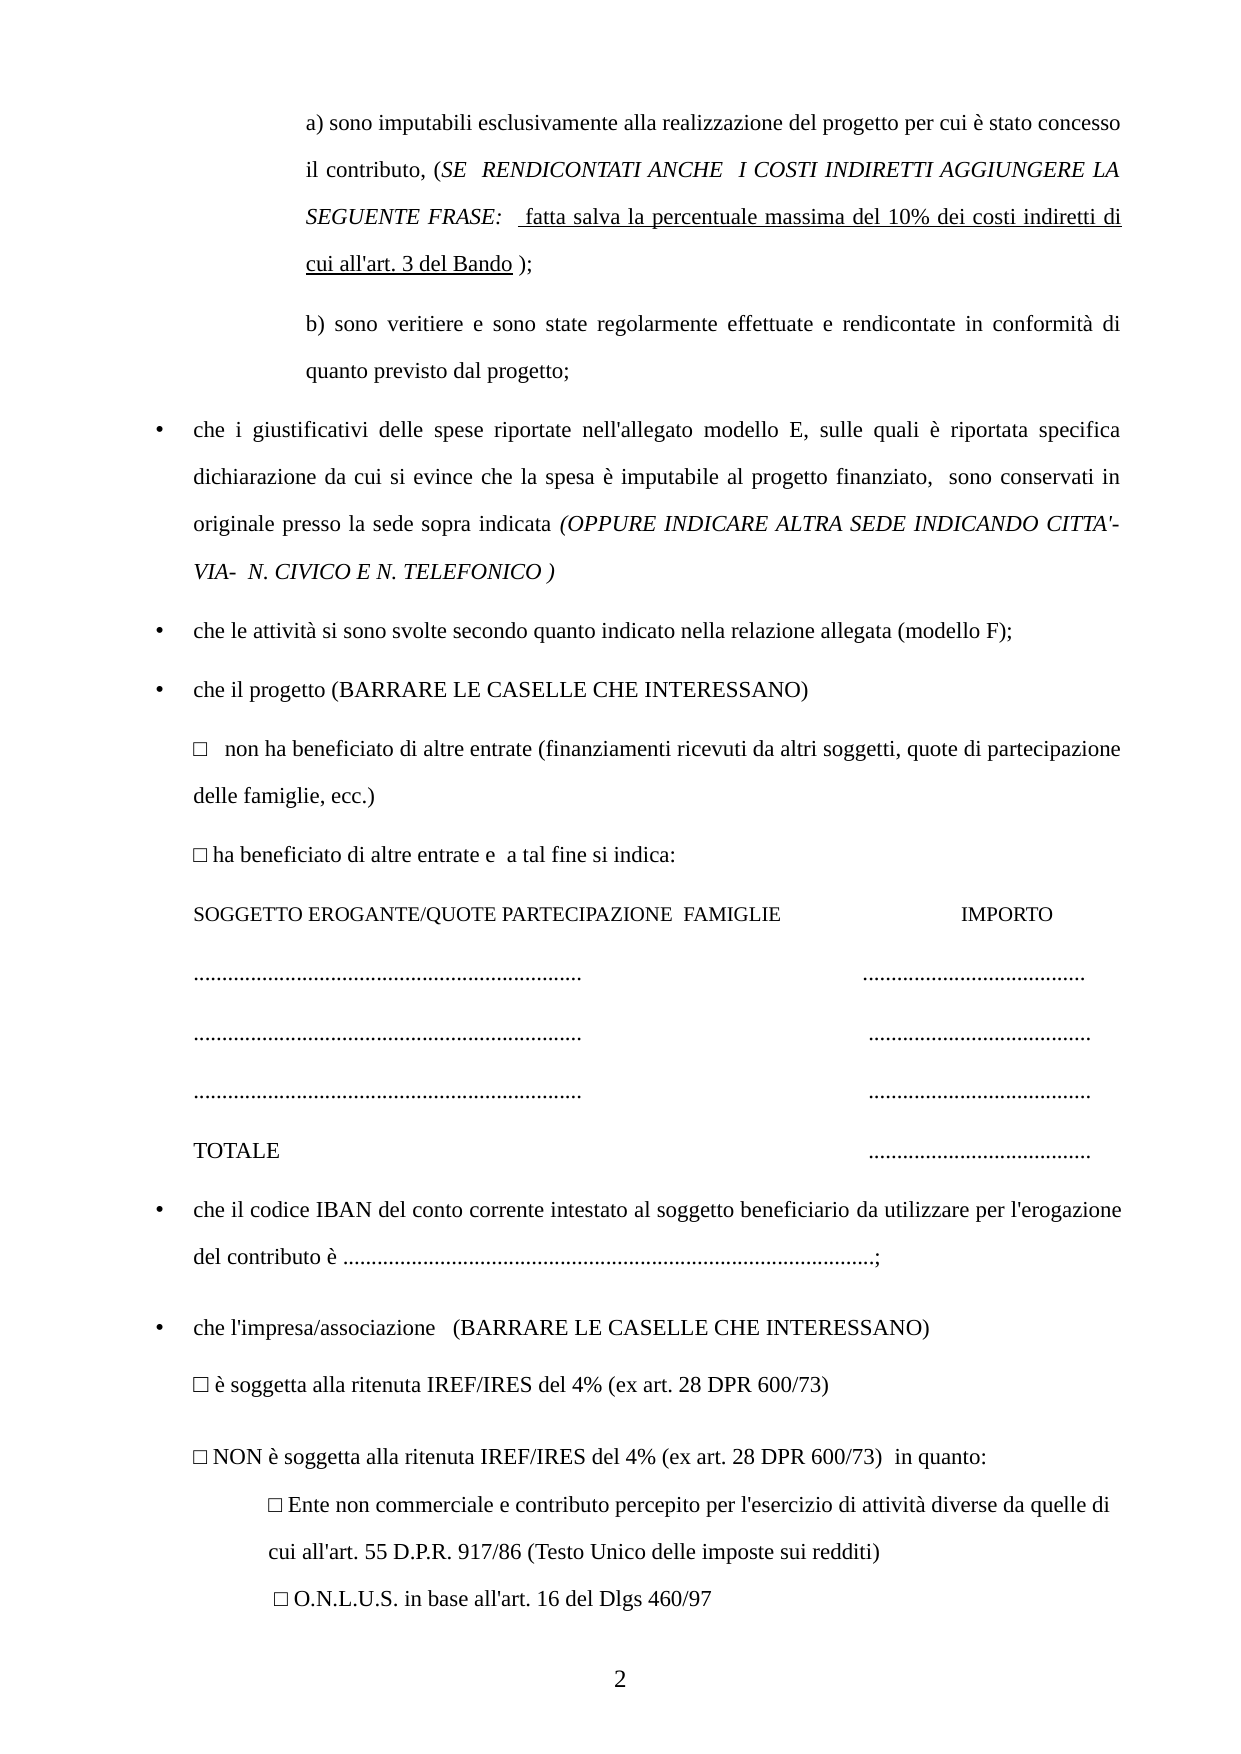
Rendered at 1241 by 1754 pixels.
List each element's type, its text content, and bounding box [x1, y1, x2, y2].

list SOGGETTO EROGANTE/QUOTE PARTECIPAZIONE FAMIGLIE IMPORTO [156, 884, 1122, 931]
list che i giustificativi delle spese riportate nell'allegato modello E, sulle quali è riportata specifica dichiarazione da cui si evince che la spesa è imputabile al progetto finanziato, sono conservati in originale presso la sede sopra indicata (OPPURE INDICARE ALTRA SEDE INDICANDO CITTA'- VIA- N. CIVICO E N. TELEFONICO ) [156, 399, 1122, 589]
list b) sono veritiere e sono state regolarmente effettuate e rendicontate in conformità di quanto previsto dal progetto; [268, 293, 1122, 388]
list TOTALE ....................................... [156, 1120, 1122, 1167]
list □ non ha beneficiato di altre entrate (finanziamenti ricevuti da altri soggetti, quote di partecipazione delle famiglie, ecc.) [156, 718, 1122, 813]
list .................................................................... ....................................... [156, 1002, 1122, 1049]
list □ O.N.L.U.S. in base all'art. 16 del Dlgs 460/97 [231, 1569, 1122, 1616]
list □ Ente non commerciale e contributo percepito per l'esercizio di attività diverse da quelle di cui all'art. 55 D.P.R. 917/86 (Testo Unico delle imposte sui redditi) [231, 1474, 1122, 1569]
list che il progetto (BARRARE LE CASELLE CHE INTERESSANO) [156, 659, 1122, 707]
list □ NON è soggetta alla ritenuta IREF/IRES del 4% (ex art. 28 DPR 600/73) in quanto: [156, 1427, 1122, 1474]
list che il codice IBAN del conto corrente intestato al soggetto beneficiario da utilizzare per l'erogazione del contributo è .............................................................................................; [156, 1179, 1122, 1274]
list □ ha beneficiato di altre entrate e a tal fine si indica: [156, 825, 1122, 872]
list .................................................................... ....................................... [156, 1061, 1122, 1108]
list □ è soggetta alla ritenuta IREF/IRES del 4% (ex art. 28 DPR 600/73) [156, 1369, 1122, 1398]
list che le attività si sono svolte secondo quanto indicato nella relazione allegata (modello F); [156, 600, 1122, 648]
list a) sono imputabili esclusivamente alla realizzazione del progetto per cui è stato concesso il contributo, (SE RENDICONTATI ANCHE I COSTI INDIRETTI AGGIUNGERE LA SEGUENTE FRASE: fatta salva la percentuale massima del 10% dei costi indiretti di cui all'art. 3 del Bando ); [268, 92, 1122, 281]
list che l'impresa/associazione (BARRARE LE CASELLE CHE INTERESSANO) [156, 1314, 1122, 1341]
list .................................................................... ....................................... [156, 943, 1122, 990]
